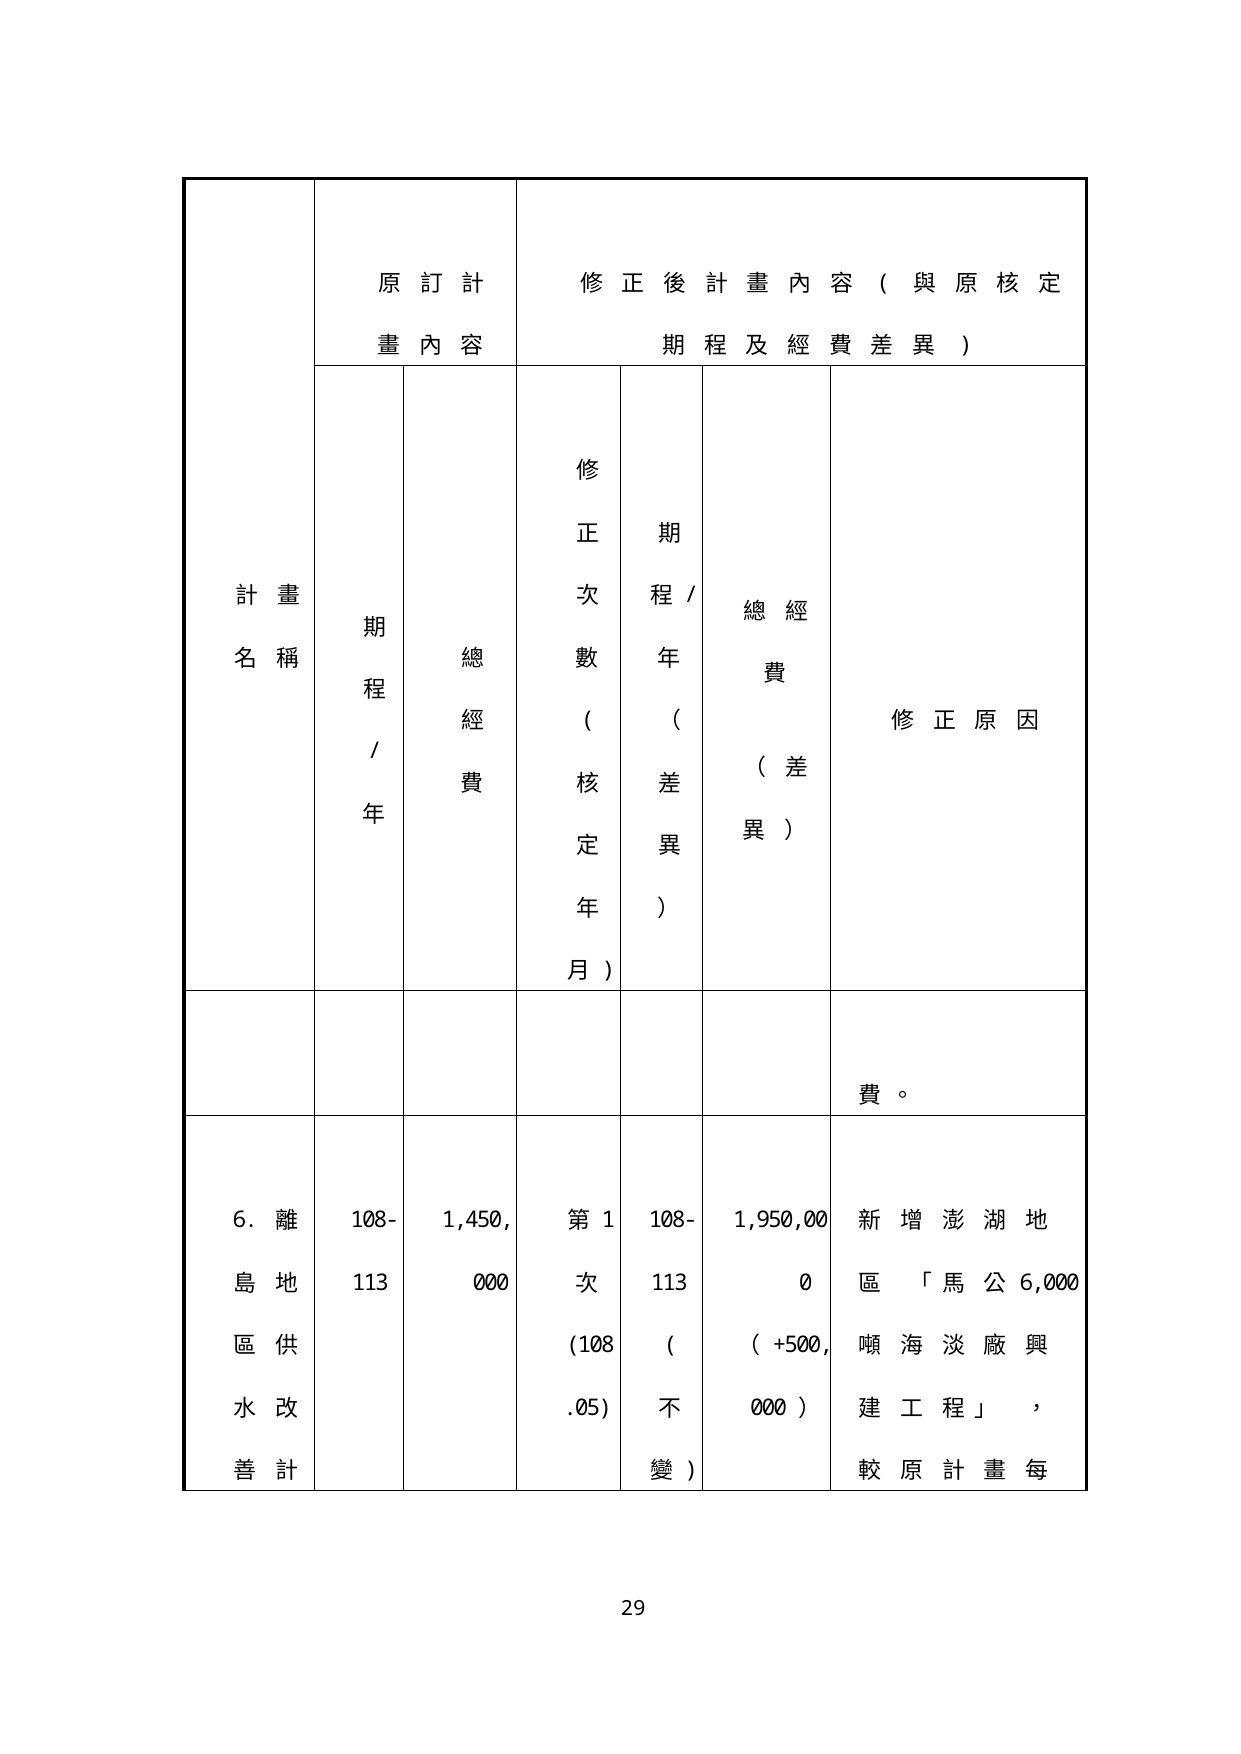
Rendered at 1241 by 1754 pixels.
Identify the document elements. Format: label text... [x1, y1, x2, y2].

table_cell [703, 991, 830, 1115]
table_cell [315, 991, 403, 1115]
table_cell 總經費 [404, 366, 516, 990]
table_cell 1,950,000 （+500,000） [703, 1116, 830, 1490]
table_cell 第1次 (108.05) [517, 1116, 620, 1490]
table_cell 1,450,000 [404, 1116, 516, 1490]
table_cell [621, 991, 702, 1115]
table_cell [186, 991, 314, 1115]
table_cell [404, 991, 516, 1115]
table_cell 108-113 [315, 1116, 403, 1490]
table_header 原訂計畫內容 [315, 180, 516, 365]
table_cell 108-113 (不變) [621, 1116, 702, 1490]
table_cell 期程/年 （差異） [621, 366, 702, 990]
table_cell 修正原因 [831, 366, 1085, 990]
table_cell 6.離島地區供水改善計 [186, 1116, 314, 1490]
table_header 修正後計畫內容(與原核定期程及經費差異) [517, 180, 1085, 365]
table_cell [517, 991, 620, 1115]
table_cell 新增澎湖地區「馬公6,000噸海淡廠興建工程」，較原計畫每 [831, 1116, 1085, 1490]
table_cell 總經費 （差異） [703, 366, 830, 990]
table_header 計畫名稱 [186, 180, 314, 990]
table_cell 修正次數 (核定年月) [517, 366, 620, 990]
table_cell 期程/年 [315, 366, 403, 990]
table_cell 費。 [831, 991, 1085, 1115]
